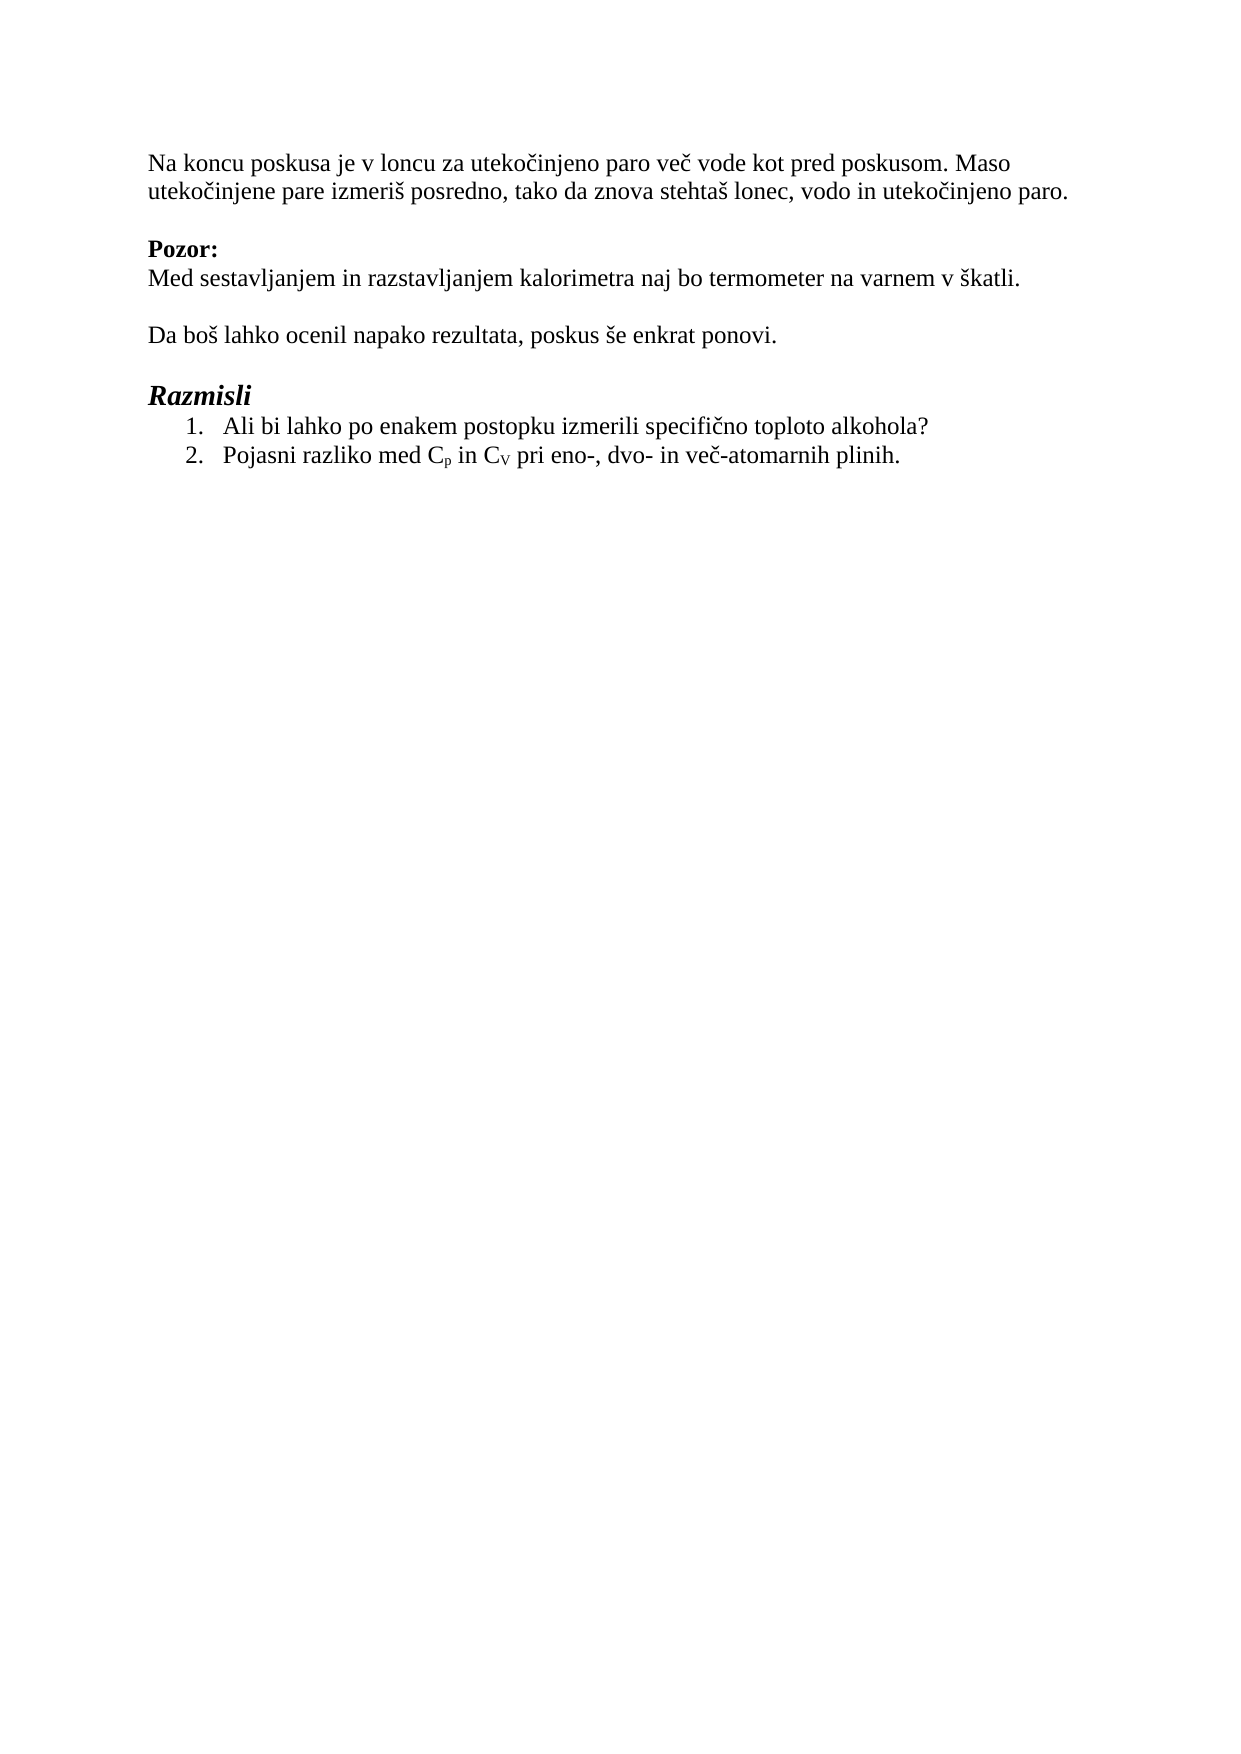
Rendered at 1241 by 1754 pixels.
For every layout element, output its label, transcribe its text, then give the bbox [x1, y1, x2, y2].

text Da boš lahko ocenil napako rezultata, poskus še enkrat ponovi. [148, 320, 1093, 349]
text Na koncu poskusa je v loncu za utekočinjeno paro več vode kot pred poskusom. Maso utekočinjene pare izmeriš posredno, tako da znova stehtaš lonec, vodo in utekočinjeno paro. [148, 148, 1093, 205]
list Pojasni razliko med Cp in CV pri eno-, dvo- in več-atomarnih plinih. [185, 440, 1093, 469]
list Ali bi lahko po enakem postopku izmerili specifično toploto alkohola? [185, 411, 1093, 440]
text Pozor: [148, 234, 1093, 263]
text Med sestavljanjem in razstavljanjem kalorimetra naj bo termometer na varnem v škatli. [148, 263, 1093, 291]
text Razmisli [148, 378, 1093, 411]
